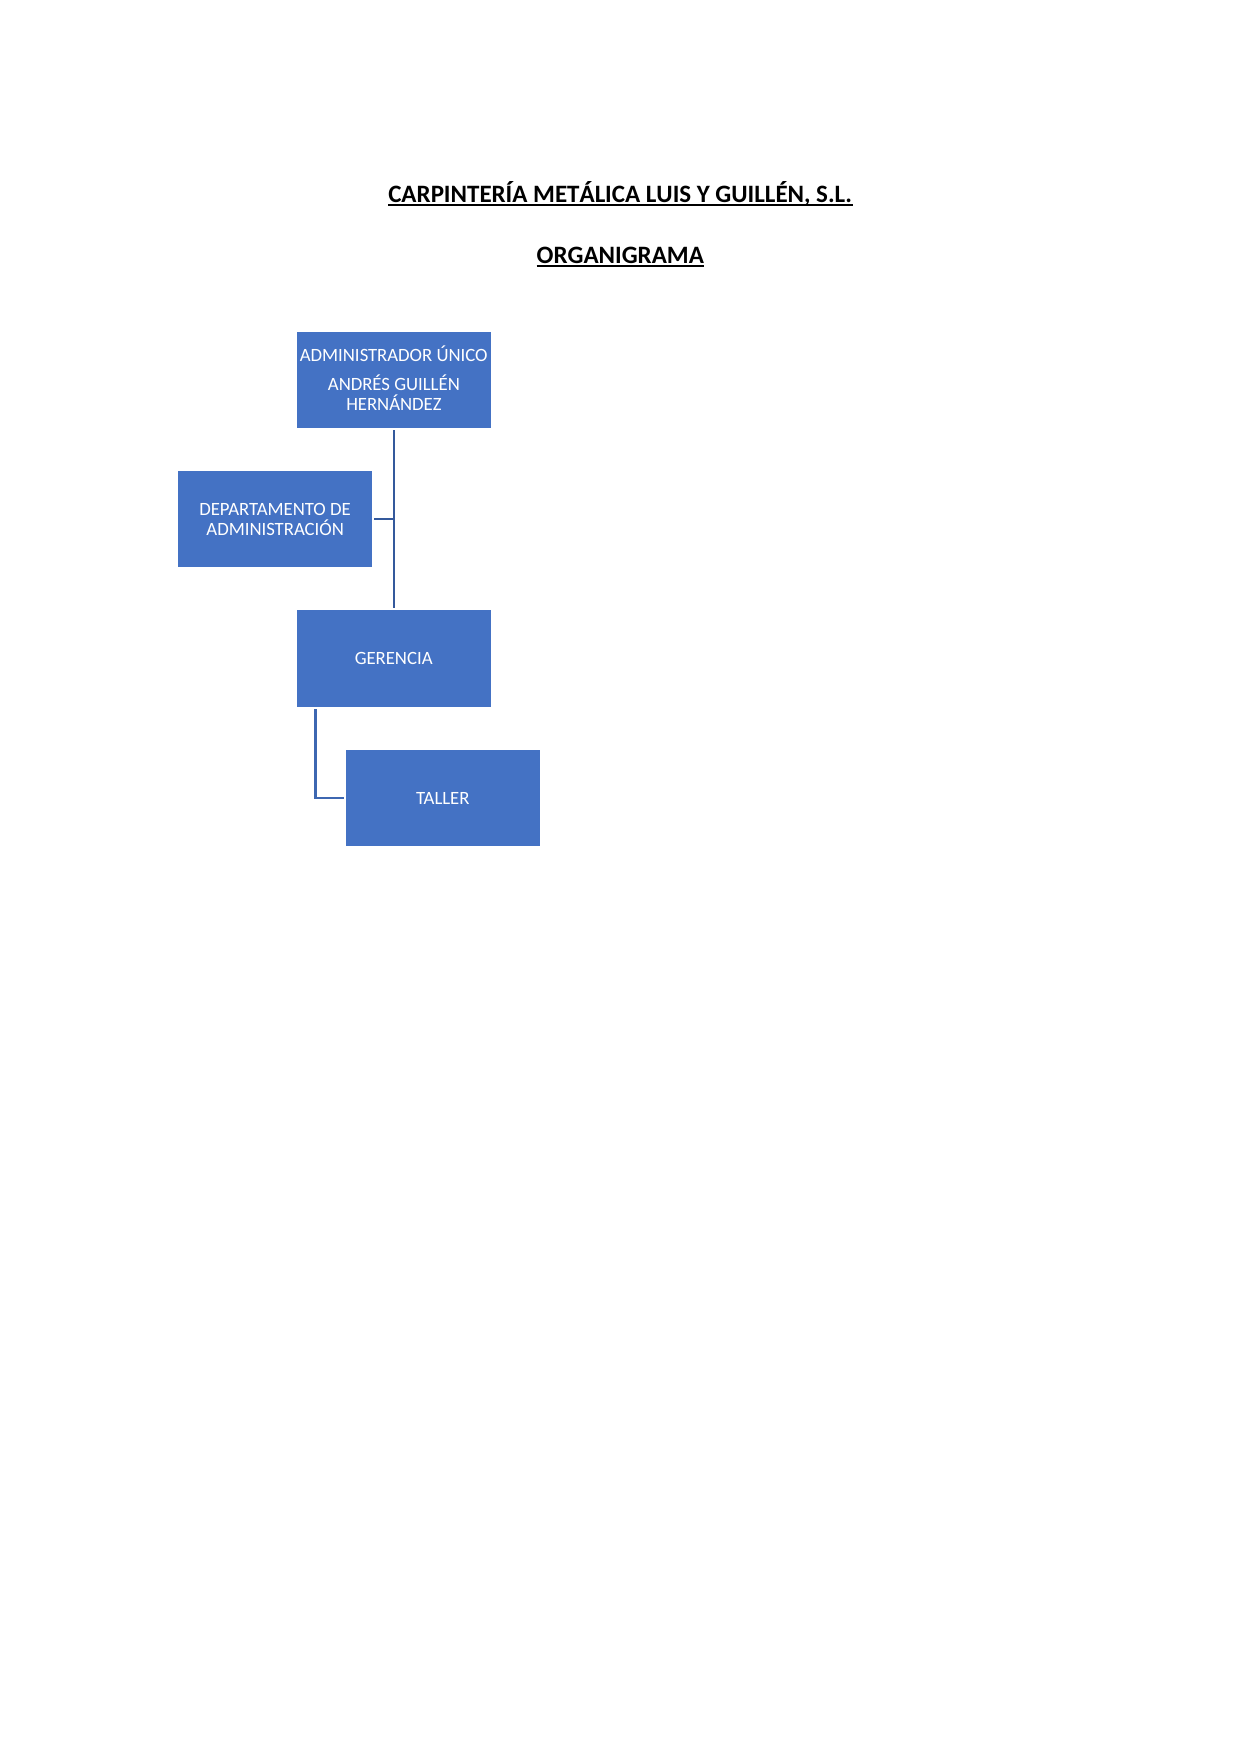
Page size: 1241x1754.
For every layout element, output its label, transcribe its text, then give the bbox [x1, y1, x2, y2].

text CARPINTERÍA METÁLICA LUIS Y GUILLÉN, S.L. [177, 178, 1063, 209]
text ORGANIGRAMA [177, 239, 1063, 270]
